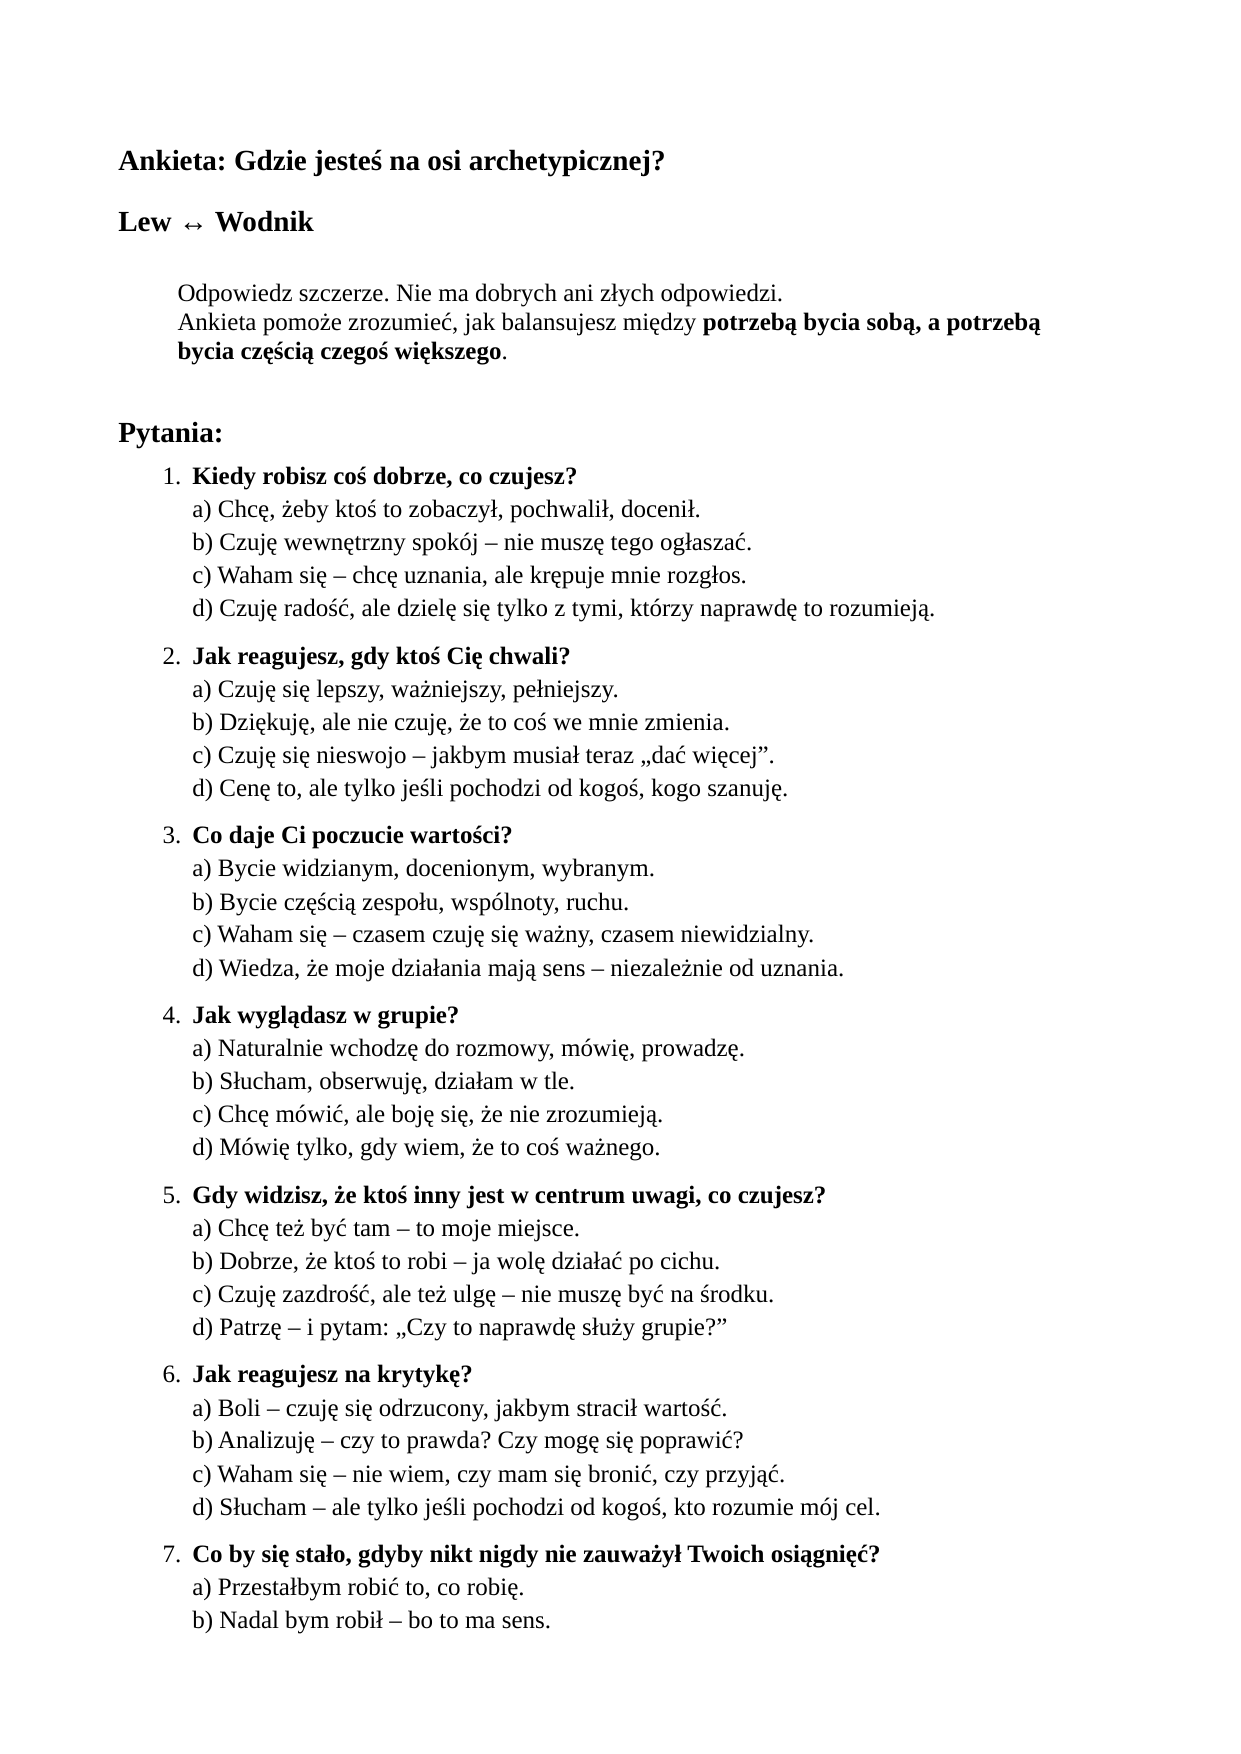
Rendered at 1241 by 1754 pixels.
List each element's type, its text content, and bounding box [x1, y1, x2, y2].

list Co by się stało, gdyby nikt nigdy nie zauważył Twoich osiągnięć? a) Przestałbym robić to, co robię. b) Nadal bym robił – bo to ma sens. [162, 1539, 1122, 1634]
text Odpowiedz szczerze. Nie ma dobrych ani złych odpowiedzi. Ankieta pomoże zrozumieć, jak balansujesz między potrzebą bycia sobą, a potrzebą bycia częścią czegoś większego. [177, 250, 1063, 365]
subtitle Ankieta: Gdzie jesteś na osi archetypicznej? [118, 143, 1122, 177]
subtitle Lew ↔ Wodnik [118, 204, 1122, 237]
list Gdy widzisz, że ktoś inny jest w centrum uwagi, co czujesz? a) Chcę też być tam – to moje miejsce. b) Dobrze, że ktoś to robi – ja wolę działać po cichu. c) Czuję zazdrość, ale też ulgę – nie muszę być na środku. d) Patrzę – i pytam: „Czy to naprawdę służy grupie?” [162, 1180, 1122, 1341]
list Jak wyglądasz w grupie? a) Naturalnie wchodzę do rozmowy, mówię, prowadzę. b) Słucham, obserwuję, działam w tle. c) Chcę mówić, ale boję się, że nie zrozumieją. d) Mówię tylko, gdy wiem, że to coś ważnego. [162, 1000, 1122, 1161]
list Jak reagujesz na krytykę? a) Boli – czuję się odrzucony, jakbym stracił wartość. b) Analizuję – czy to prawda? Czy mogę się poprawić? c) Waham się – nie wiem, czy mam się bronić, czy przyjąć. d) Słucham – ale tylko jeśli pochodzi od kogoś, kto rozumie mój cel. [162, 1359, 1122, 1520]
subtitle Pytania: [118, 415, 1122, 449]
list Jak reagujesz, gdy ktoś Cię chwali? a) Czuję się lepszy, ważniejszy, pełniejszy. b) Dziękuję, ale nie czuję, że to coś we mnie zmienia. c) Czuję się nieswojo – jakbym musiał teraz „dać więcej”. d) Cenę to, ale tylko jeśli pochodzi od kogoś, kogo szanuję. [162, 641, 1122, 802]
list Kiedy robisz coś dobrze, co czujesz? a) Chcę, żeby ktoś to zobaczył, pochwalił, docenił. b) Czuję wewnętrzny spokój – nie muszę tego ogłaszać. c) Waham się – chcę uznania, ale krępuje mnie rozgłos. d) Czuję radość, ale dzielę się tylko z tymi, którzy naprawdę to rozumieją. [162, 461, 1122, 622]
list Co daje Ci poczucie wartości? a) Bycie widzianym, docenionym, wybranym. b) Bycie częścią zespołu, wspólnoty, ruchu. c) Waham się – czasem czuję się ważny, czasem niewidzialny. d) Wiedza, że moje działania mają sens – niezależnie od uznania. [162, 821, 1122, 981]
